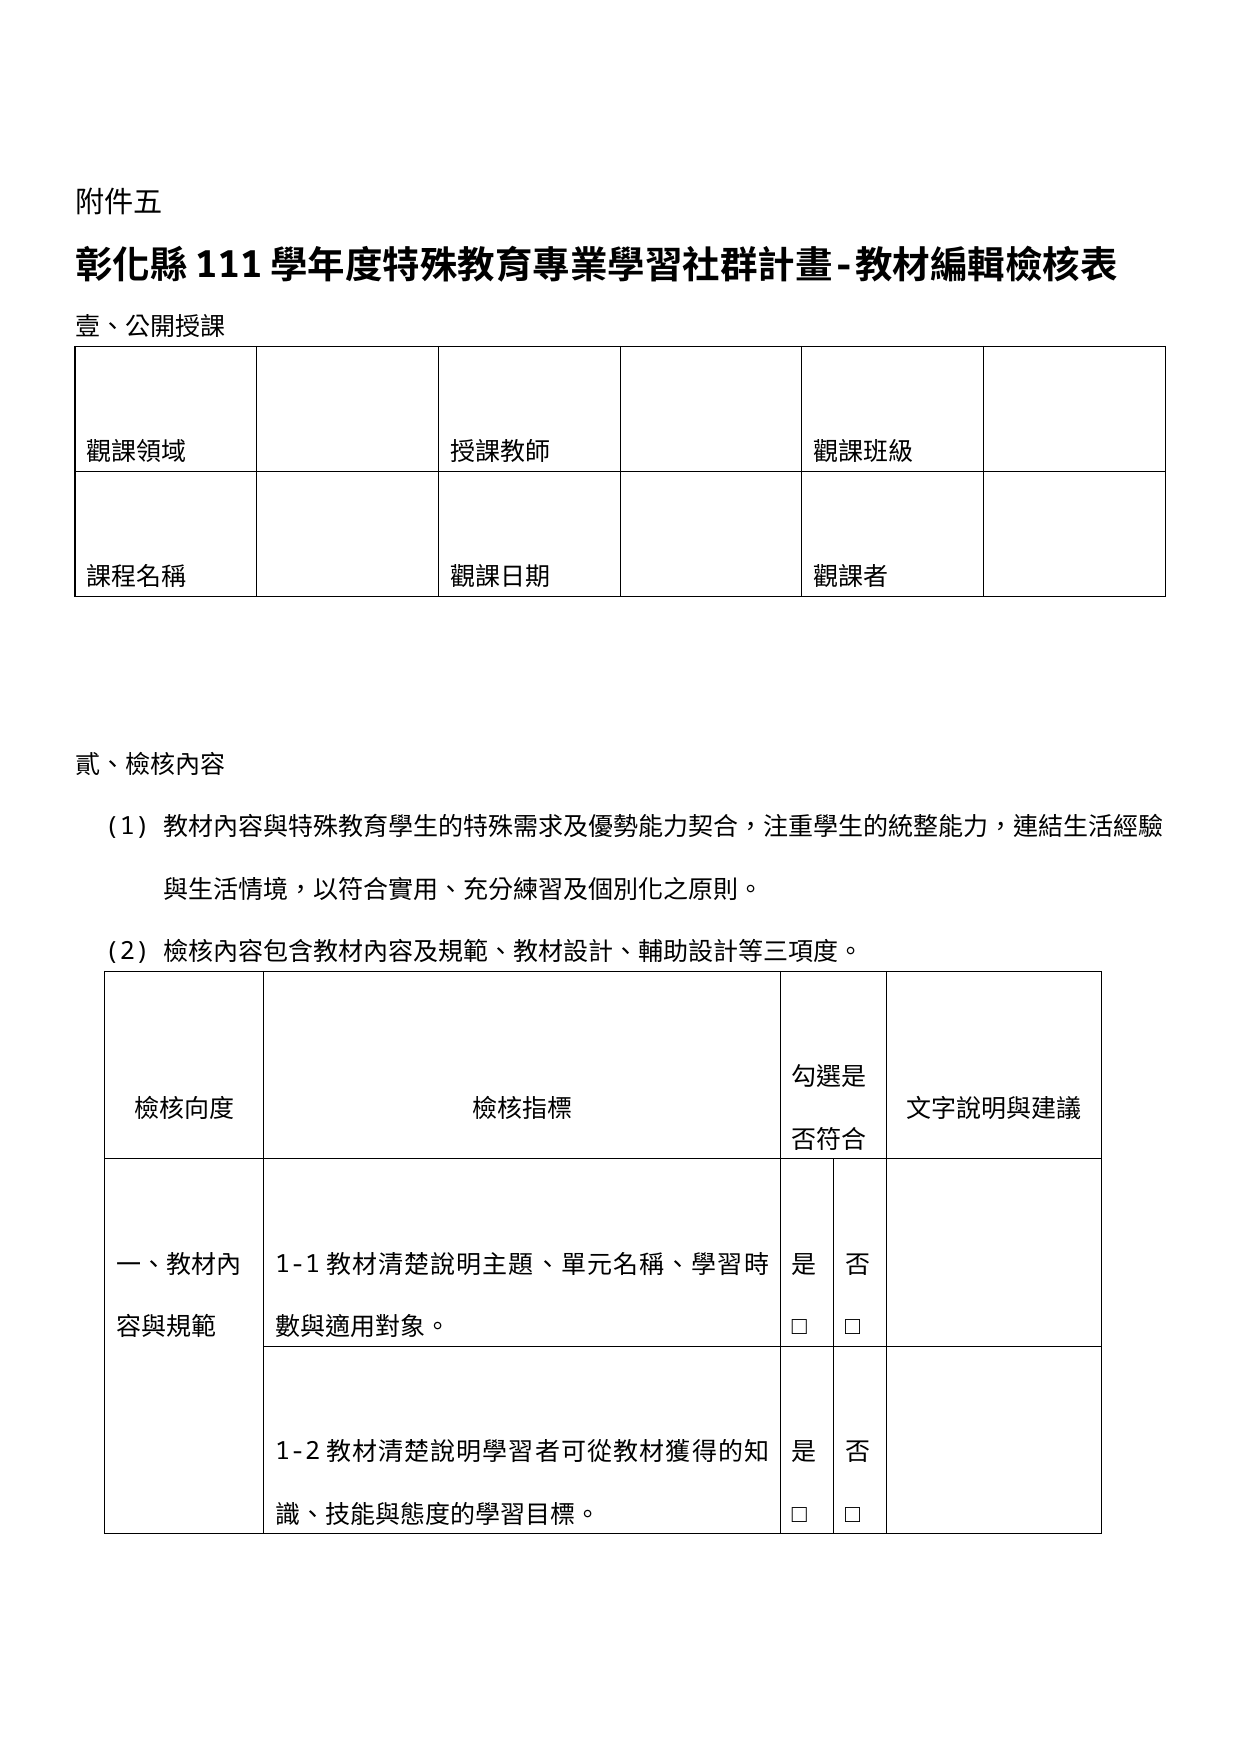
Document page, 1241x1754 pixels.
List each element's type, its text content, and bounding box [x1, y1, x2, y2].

table_header 授課教師 [439, 347, 620, 471]
table_header 觀課領域 [76, 347, 256, 471]
table_cell [887, 1347, 1101, 1533]
table_cell 1-1教材清楚說明主題、單元名稱、學習時數與適用對象。 [264, 1159, 780, 1346]
list 公開授課 [75, 283, 1165, 346]
table_header [984, 347, 1165, 471]
table_header 文字說明與建議 [887, 972, 1101, 1158]
table_cell 觀課者 [802, 472, 983, 596]
table_header 勾選是否符合 [781, 972, 886, 1158]
text 附件五 [75, 158, 1165, 221]
table_cell 觀課日期 [439, 472, 620, 596]
table_cell 一、教材內容與規範 [105, 1159, 263, 1533]
text 彰化縣111學年度特殊教育專業學習社群計畫-教材編輯檢核表 [75, 221, 1165, 283]
table_header [621, 347, 801, 471]
table_cell [257, 472, 438, 596]
table_cell [621, 472, 801, 596]
table_header 檢核向度 [105, 972, 263, 1158]
table_cell 否 □ [834, 1159, 886, 1346]
table_cell 1-2教材清楚說明學習者可從教材獲得的知識、技能與態度的學習目標。 [264, 1347, 780, 1533]
list 教材內容與特殊教育學生的特殊需求及優勢能力契合，注重學生的統整能力，連結生活經驗與生活情境，以符合實用、充分練習及個別化之原則。 [104, 783, 1165, 908]
table_cell 否 □ [834, 1347, 886, 1533]
list 檢核內容 [75, 721, 1165, 783]
table_cell [984, 472, 1165, 596]
table_header [257, 347, 438, 471]
table_cell 是 □ [781, 1347, 833, 1533]
table_header 檢核指標 [264, 972, 780, 1158]
table_cell 課程名稱 [76, 472, 256, 596]
list 檢核內容包含教材內容及規範、教材設計、輔助設計等三項度。 [104, 908, 1165, 971]
table_header 觀課班級 [802, 347, 983, 471]
table_cell 是 □ [781, 1159, 833, 1346]
table_cell [887, 1159, 1101, 1346]
